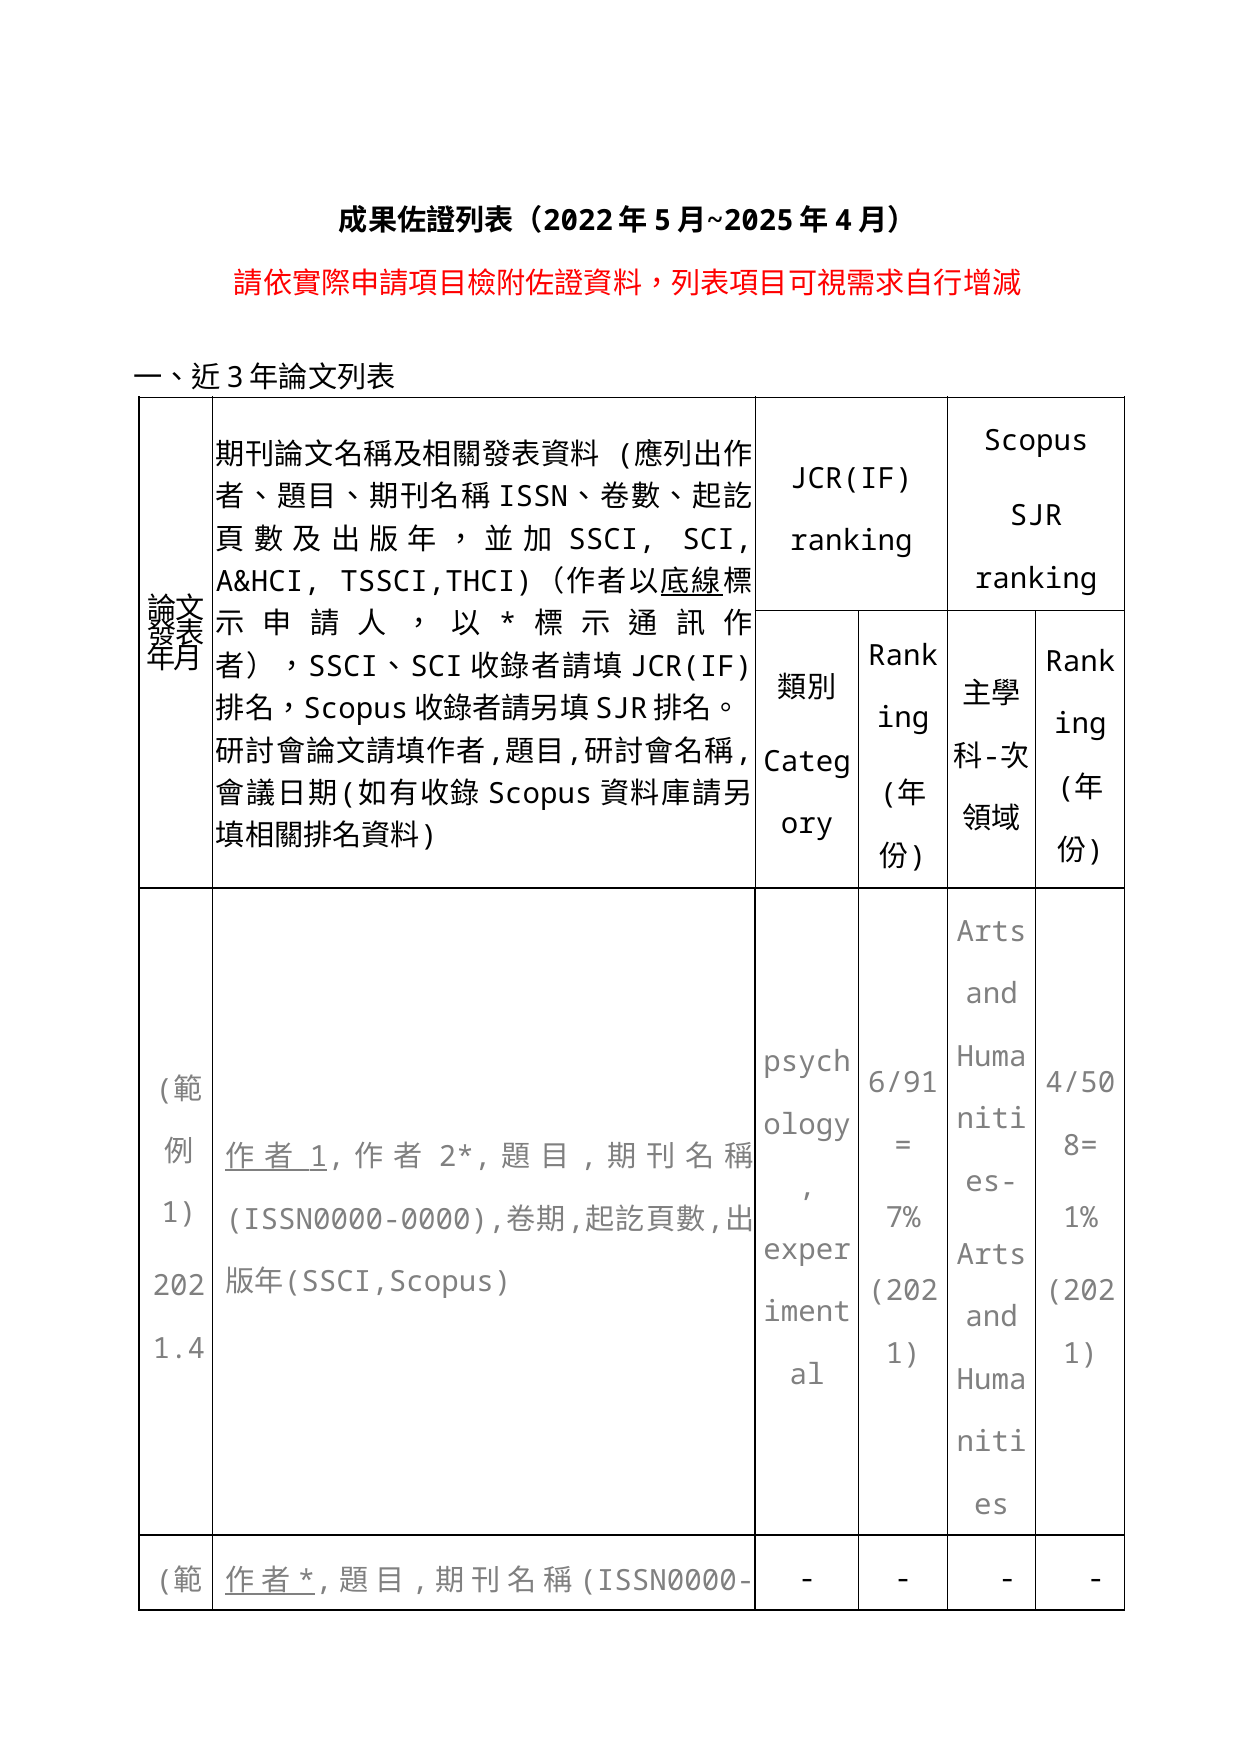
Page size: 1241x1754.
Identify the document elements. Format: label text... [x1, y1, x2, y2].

table_cell 類別 Category [756, 611, 858, 887]
table_cell (範 [140, 1536, 212, 1609]
text 一、近3年論文列表 [133, 354, 1122, 396]
table_cell - [756, 1536, 858, 1609]
text 請依實際申請項目檢附佐證資料，列表項目可視需求自行增減 [133, 239, 1122, 302]
table_cell psychology, experimental [756, 889, 858, 1534]
table_header JCR(IF) ranking [756, 398, 947, 610]
table_cell - [948, 1536, 1035, 1609]
table_header 期刊論文名稱及相關發表資料 (應列出作者、題目、期刊名稱ISSN、卷數、起訖頁數及出版年，並加SSCI, SCI, A&HCI, TSSCI,THCI)（作者以底線標示申請人，以*標示通訊作者），SSCI、SCI收錄者請填JCR(IF)排名，Scopus收錄者請另填SJR排名。 研討會論文請填作者,題目,研討會名稱,會議日期(如有收錄Scopus資料庫請另填相關排名資料) [213, 398, 755, 887]
table_cell 主學科-次領域 [948, 611, 1035, 887]
table_header Scopus SJR ranking [948, 398, 1124, 610]
table_cell - [859, 1536, 947, 1609]
table_cell - [1036, 1536, 1124, 1609]
table_cell (範例1) 2021.4 [140, 889, 212, 1534]
table_cell Arts and Humanities- Arts and Humanities [948, 889, 1035, 1534]
table_cell 作者*,題目,期刊名稱(ISSN0000- [213, 1536, 754, 1609]
table_cell 6/91= 7% (2021) [859, 889, 947, 1534]
table_cell 作者1,作者2*,題目,期刊名稱(ISSN0000-0000),卷期,起訖頁數,出版年(SSCI,Scopus) [213, 889, 754, 1534]
table_header 論文發表年月 [140, 398, 212, 887]
text 成果佐證列表（2022年5月~2025年4月） [133, 197, 1122, 239]
table_cell Ranking (年份) [859, 611, 947, 887]
table_cell 4/508= 1% (2021) [1036, 889, 1124, 1534]
table_cell Ranking (年份) [1036, 611, 1124, 887]
